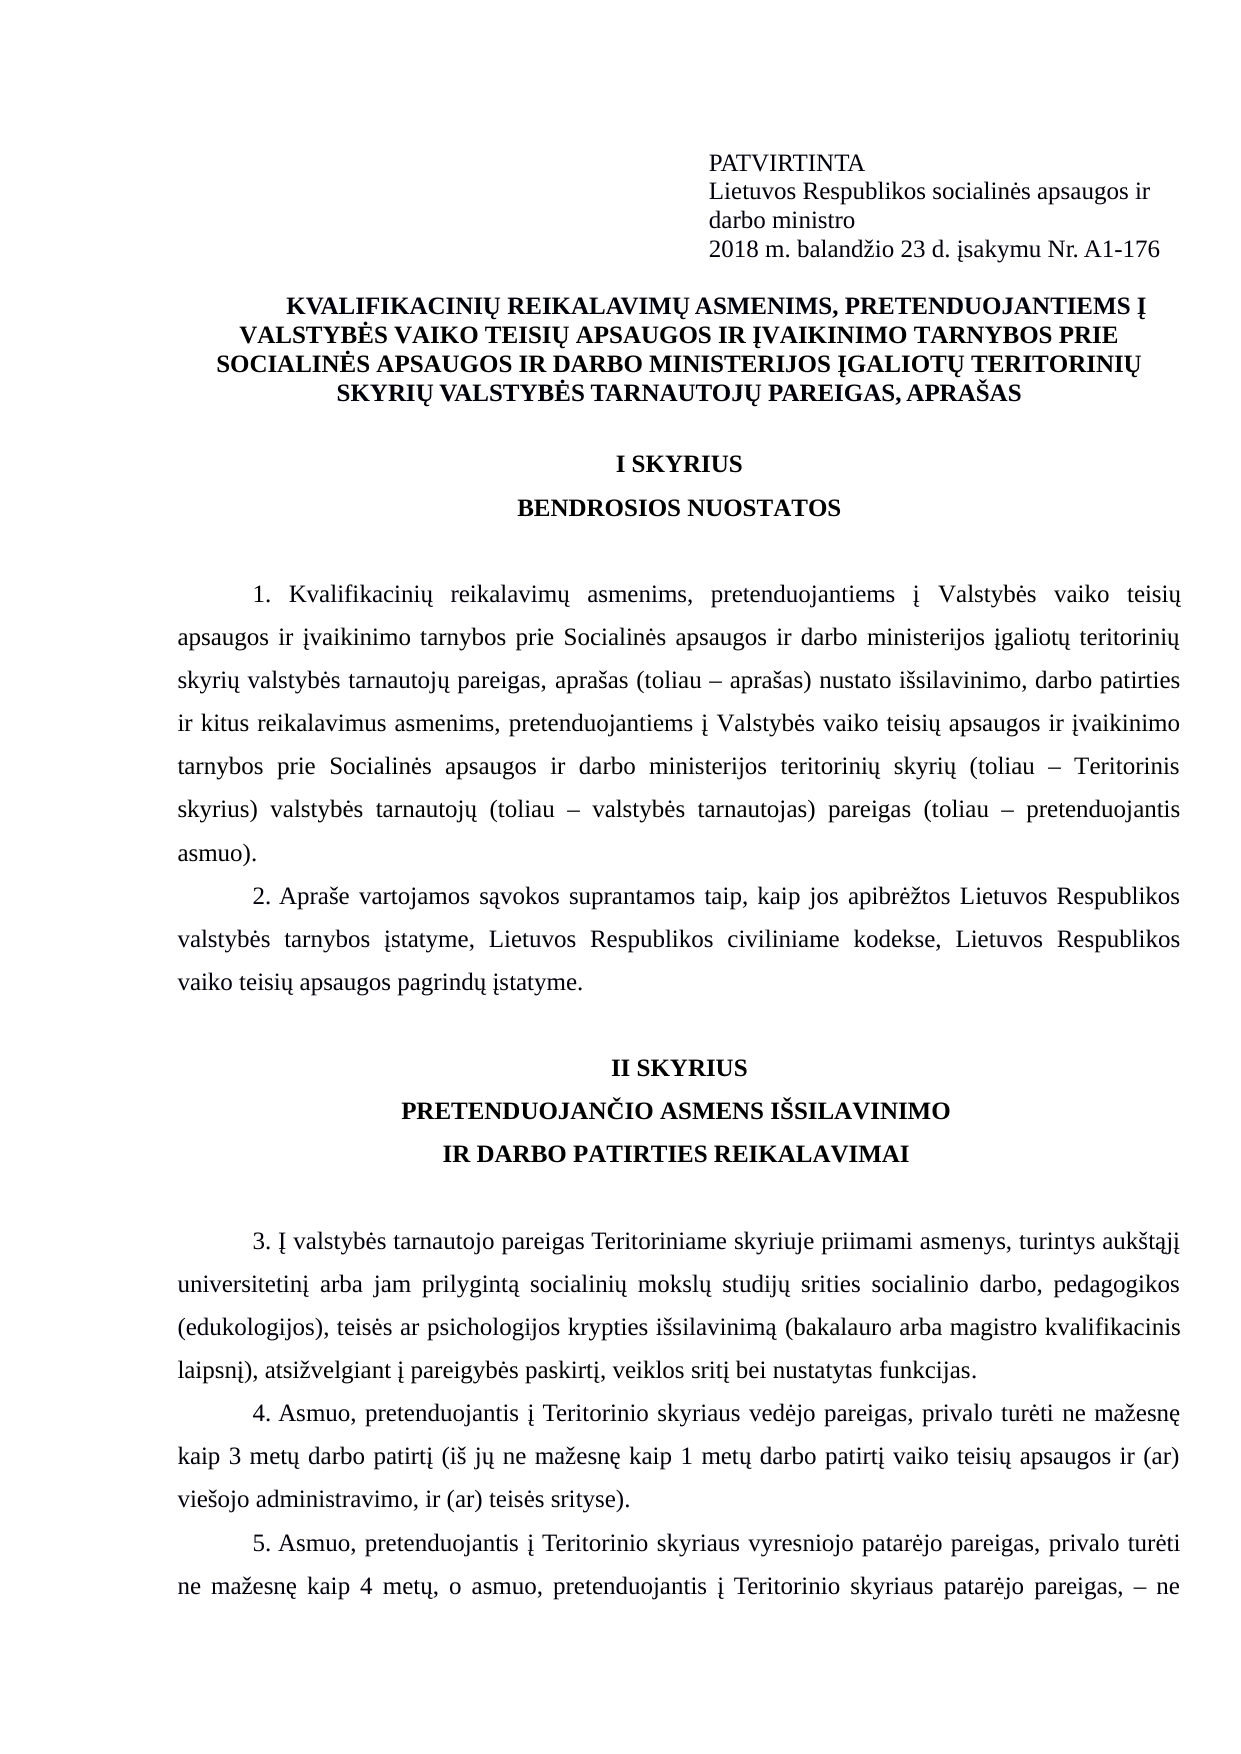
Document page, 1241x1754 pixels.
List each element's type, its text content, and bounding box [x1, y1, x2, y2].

text PRETENDUOJANČIO ASMENS IŠSILAVINIMO [177, 1096, 1181, 1125]
text IR DARBO PATIRTIES REIKALAVIMAI [177, 1139, 1181, 1168]
text 2018 m. balandžio 23 d. įsakymu Nr. A1-176 [709, 234, 1181, 263]
text PATVIRTINTA [709, 148, 1181, 176]
text KVALIFIKACINIŲ REIKALAVIMŲ ASMENIMS, PRETENDUOJANTIEMS Į VALSTYBĖS VAIKO TEISIŲ APSAUGOS IR ĮVAIKINIMO TARNYBOS PRIE SOCIALINĖS APSAUGOS IR DARBO MINISTERIJOS ĮGALIOTŲ TERITORINIŲ SKYRIŲ VALSTYBĖS TARNAUTOJŲ PAREIGAS, APRAŠAS [177, 291, 1181, 406]
text II SKYRIUS [177, 1053, 1181, 1082]
text 2. Apraše vartojamos sąvokos suprantamos taip, kaip jos apibrėžtos Lietuvos Respublikos valstybės tarnybos įstatyme, Lietuvos Respublikos civiliniame kodekse, Lietuvos Respublikos vaiko teisių apsaugos pagrindų įstatyme. [177, 881, 1181, 996]
text 1. Kvalifikacinių reikalavimų asmenims, pretenduojantiems į Valstybės vaiko teisių apsaugos ir įvaikinimo tarnybos prie Socialinės apsaugos ir darbo ministerijos įgaliotų teritorinių skyrių valstybės tarnautojų pareigas, aprašas (toliau – aprašas) nustato išsilavinimo, darbo patirties ir kitus reikalavimus asmenims, pretenduojantiems į Valstybės vaiko teisių apsaugos ir įvaikinimo tarnybos prie Socialinės apsaugos ir darbo ministerijos teritorinių skyrių (toliau – Teritorinis skyrius) valstybės tarnautojų (toliau – valstybės tarnautojas) pareigas (toliau – pretenduojantis asmuo). [177, 579, 1181, 866]
text BENDROSIOS NUOSTATOS [177, 493, 1181, 521]
text 5. Asmuo, pretenduojantis į Teritorinio skyriaus vyresniojo patarėjo pareigas, privalo turėti ne mažesnę kaip 4 metų, o asmuo, pretenduojantis į Teritorinio skyriaus patarėjo pareigas, – ne [177, 1528, 1181, 1599]
text 3. Į valstybės tarnautojo pareigas Teritoriniame skyriuje priimami asmenys, turintys aukštąjį universitetinį arba jam prilygintą socialinių mokslų studijų srities socialinio darbo, pedagogikos (edukologijos), teisės ar psichologijos krypties išsilavinimą (bakalauro arba magistro kvalifikacinis laipsnį), atsižvelgiant į pareigybės paskirtį, veiklos sritį bei nustatytas funkcijas. [177, 1226, 1181, 1384]
text 4. Asmuo, pretenduojantis į Teritorinio skyriaus vedėjo pareigas, privalo turėti ne mažesnę kaip 3 metų darbo patirtį (iš jų ne mažesnę kaip 1 metų darbo patirtį vaiko teisių apsaugos ir (ar) viešojo administravimo, ir (ar) teisės srityse). [177, 1398, 1181, 1513]
text I SKYRIUS [177, 449, 1181, 478]
text Lietuvos Respublikos socialinės apsaugos ir darbo ministro [709, 176, 1181, 234]
